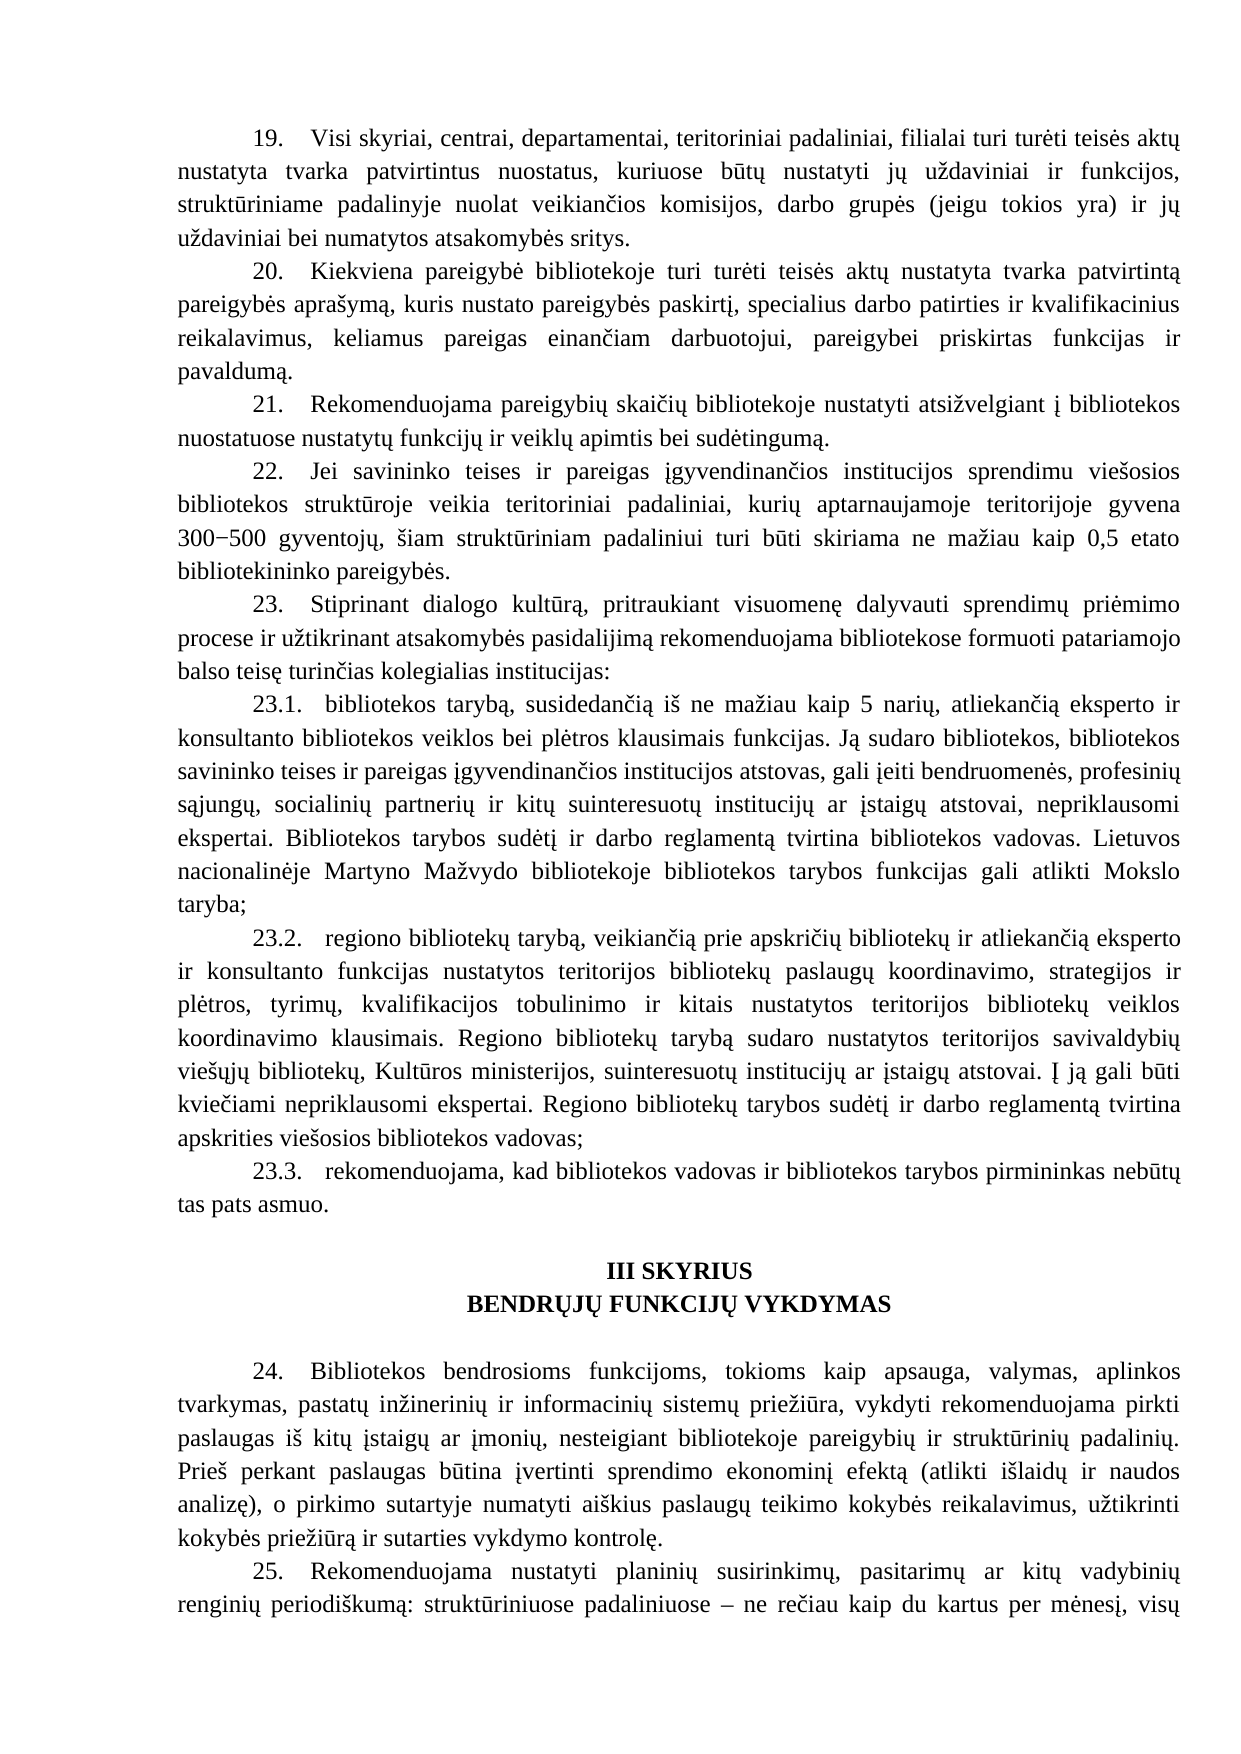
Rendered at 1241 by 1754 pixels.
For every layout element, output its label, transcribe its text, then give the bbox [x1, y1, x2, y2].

text 19. Visi skyriai, centrai, departamentai, teritoriniai padaliniai, filialai turi turėti teisės aktų nustatyta tvarka patvirtintus nuostatus, kuriuose būtų nustatyti jų uždaviniai ir funkcijos, struktūriniame padalinyje nuolat veikiančios komisijos, darbo grupės (jeigu tokios yra) ir jų uždaviniai bei numatytos atsakomybės sritys. [177, 118, 1181, 251]
text 23. Stiprinant dialogo kultūrą, pritraukiant visuomenę dalyvauti sprendimų priėmimo procese ir užtikrinant atsakomybės pasidalijimą rekomenduojama bibliotekose formuoti patariamojo balso teisę turinčias kolegialias institucijas: [177, 585, 1181, 685]
text III SKYRIUS [177, 1251, 1181, 1285]
text 24. Bibliotekos bendrosioms funkcijoms, tokioms kaip apsauga, valymas, aplinkos tvarkymas, pastatų inžinerinių ir informacinių sistemų priežiūra, vykdyti rekomenduojama pirkti paslaugas iš kitų įstaigų ar įmonių, nesteigiant bibliotekoje pareigybių ir struktūrinių padalinių. Prieš perkant paslaugas būtina įvertinti sprendimo ekonominį efektą (atlikti išlaidų ir naudos analizę), o pirkimo sutartyje numatyti aiškius paslaugų teikimo kokybės reikalavimus, užtikrinti kokybės priežiūrą ir sutarties vykdymo kontrolę. [177, 1351, 1181, 1551]
text 25. Rekomenduojama nustatyti planinių susirinkimų, pasitarimų ar kitų vadybinių renginių periodiškumą: struktūriniuose padaliniuose – ne rečiau kaip du kartus per mėnesį, visų [177, 1551, 1181, 1618]
text 21. Rekomenduojama pareigybių skaičių bibliotekoje nustatyti atsižvelgiant į bibliotekos nuostatuose nustatytų funkcijų ir veiklų apimtis bei sudėtingumą. [177, 385, 1181, 451]
text 23.1. bibliotekos tarybą, susidedančią iš ne mažiau kaip 5 narių, atliekančią eksperto ir konsultanto bibliotekos veiklos bei plėtros klausimais funkcijas. Ją sudaro bibliotekos, bibliotekos savininko teises ir pareigas įgyvendinančios institucijos atstovas, gali įeiti bendruomenės, profesinių sąjungų, socialinių partnerių ir kitų suinteresuotų institucijų ar įstaigų atstovai, nepriklausomi ekspertai. Bibliotekos tarybos sudėtį ir darbo reglamentą tvirtina bibliotekos vadovas. Lietuvos nacionalinėje Martyno Mažvydo bibliotekoje bibliotekos tarybos funkcijas gali atlikti Mokslo taryba; [177, 685, 1181, 918]
text 20. Kiekviena pareigybė bibliotekoje turi turėti teisės aktų nustatyta tvarka patvirtintą pareigybės aprašymą, kuris nustato pareigybės paskirtį, specialius darbo patirties ir kvalifikacinius reikalavimus, keliamus pareigas einančiam darbuotojui, pareigybei priskirtas funkcijas ir pavaldumą. [177, 251, 1181, 385]
text 23.2. regiono bibliotekų tarybą, veikiančią prie apskričių bibliotekų ir atliekančią eksperto ir konsultanto funkcijas nustatytos teritorijos bibliotekų paslaugų koordinavimo, strategijos ir plėtros, tyrimų, kvalifikacijos tobulinimo ir kitais nustatytos teritorijos bibliotekų veiklos koordinavimo klausimais. Regiono bibliotekų tarybą sudaro nustatytos teritorijos savivaldybių viešųjų bibliotekų, Kultūros ministerijos, suinteresuotų institucijų ar įstaigų atstovai. Į ją gali būti kviečiami nepriklausomi ekspertai. Regiono bibliotekų tarybos sudėtį ir darbo reglamentą tvirtina apskrities viešosios bibliotekos vadovas; [177, 918, 1181, 1151]
text BENDRŲJŲ FUNKCIJŲ VYKDYMAS [177, 1285, 1181, 1318]
text 23.3. rekomenduojama, kad bibliotekos vadovas ir bibliotekos tarybos pirmininkas nebūtų tas pats asmuo. [177, 1151, 1181, 1218]
text 22. Jei savininko teises ir pareigas įgyvendinančios institucijos sprendimu viešosios bibliotekos struktūroje veikia teritoriniai padaliniai, kurių aptarnaujamoje teritorijoje gyvena 300−500 gyventojų, šiam struktūriniam padaliniui turi būti skiriama ne mažiau kaip 0,5 etato bibliotekininko pareigybės. [177, 451, 1181, 585]
